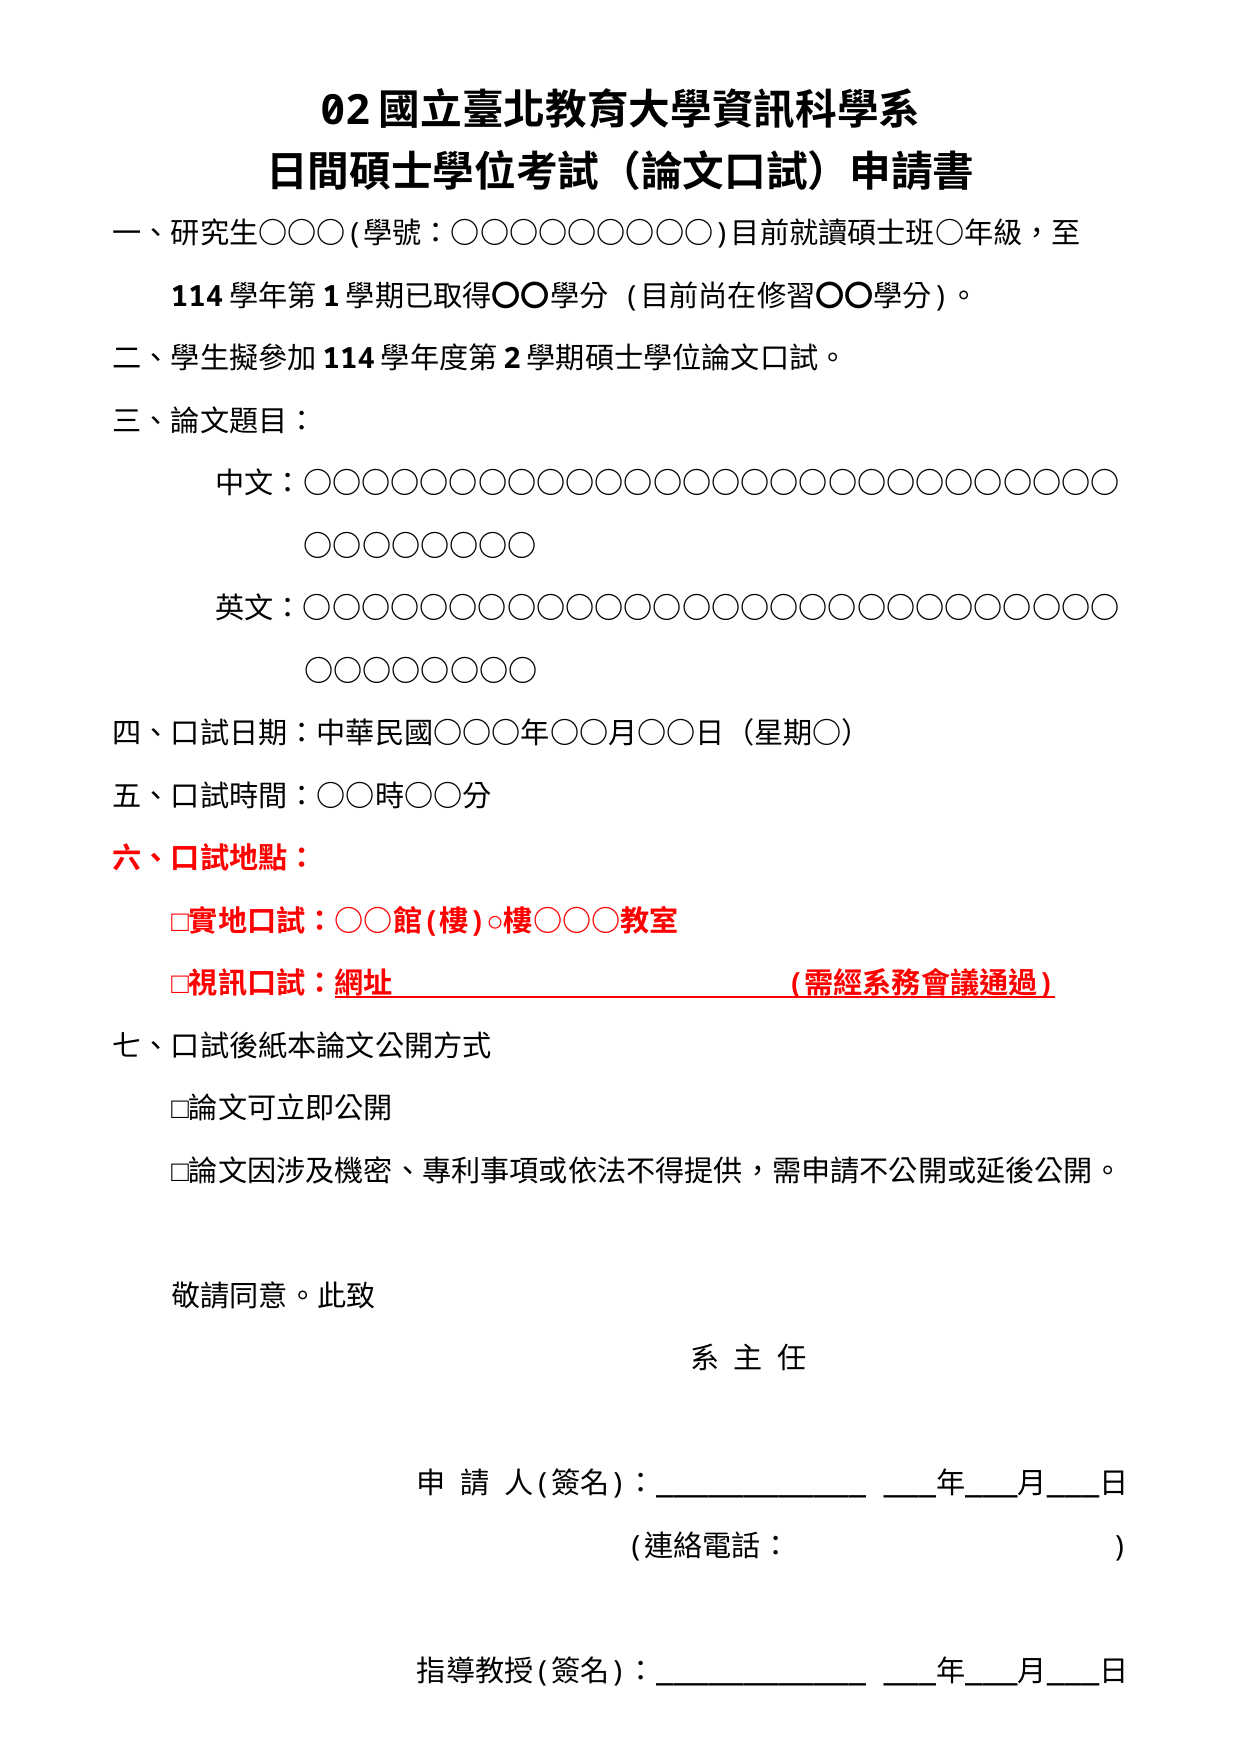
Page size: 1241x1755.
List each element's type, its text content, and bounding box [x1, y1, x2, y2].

text 一、研究生○○○(學號：○○○○○○○○○)目前就讀碩士班○年級，至114學年第1學期已取得〇〇學分 (目前尚在修習〇〇學分)。 [112, 189, 1128, 314]
text 指導教授(簽名)：____________ ___年___月___日 [112, 1627, 1128, 1689]
text 申 請 人(簽名)：____________ ___年___月___日 [112, 1439, 1128, 1502]
text 中文：○○○○○○○○○○○○○○○○○○○○○○○○○○○○○○○○○○○○ [215, 439, 1128, 564]
text 系 主 任 [112, 1314, 1128, 1377]
text (連絡電話： ) [112, 1502, 1128, 1564]
text □視訊口試：網址 (需經系務會議通過) [112, 939, 1128, 1002]
text 四、口試日期：中華民國○○○年○○月○○日（星期○） [112, 689, 1128, 752]
text □論文可立即公開 [112, 1064, 1128, 1127]
text 七、口試後紙本論文公開方式 [112, 1002, 1128, 1064]
text 六、口試地點： [112, 814, 1128, 877]
text □論文因涉及機密、專利事項或依法不得提供，需申請不公開或延後公開。 [112, 1127, 1128, 1189]
text □實地口試：○○館(樓)○樓○○○教室 [112, 877, 1128, 939]
text 三、論文題目： [112, 377, 1128, 439]
text 敬請同意。此致 [112, 1252, 1128, 1314]
text 五、口試時間：○○時○○分 [112, 752, 1128, 814]
text 英文：○○○○○○○○○○○○○○○○○○○○○○○○○○○○○○○○○○○○ [215, 564, 1128, 689]
text 二、學生擬參加114學年度第2學期碩士學位論文口試。 [112, 314, 1128, 377]
text 02國立臺北教育大學資訊科學系 [112, 64, 1128, 127]
text 日間碩士學位考試（論文口試）申請書 [112, 127, 1128, 189]
